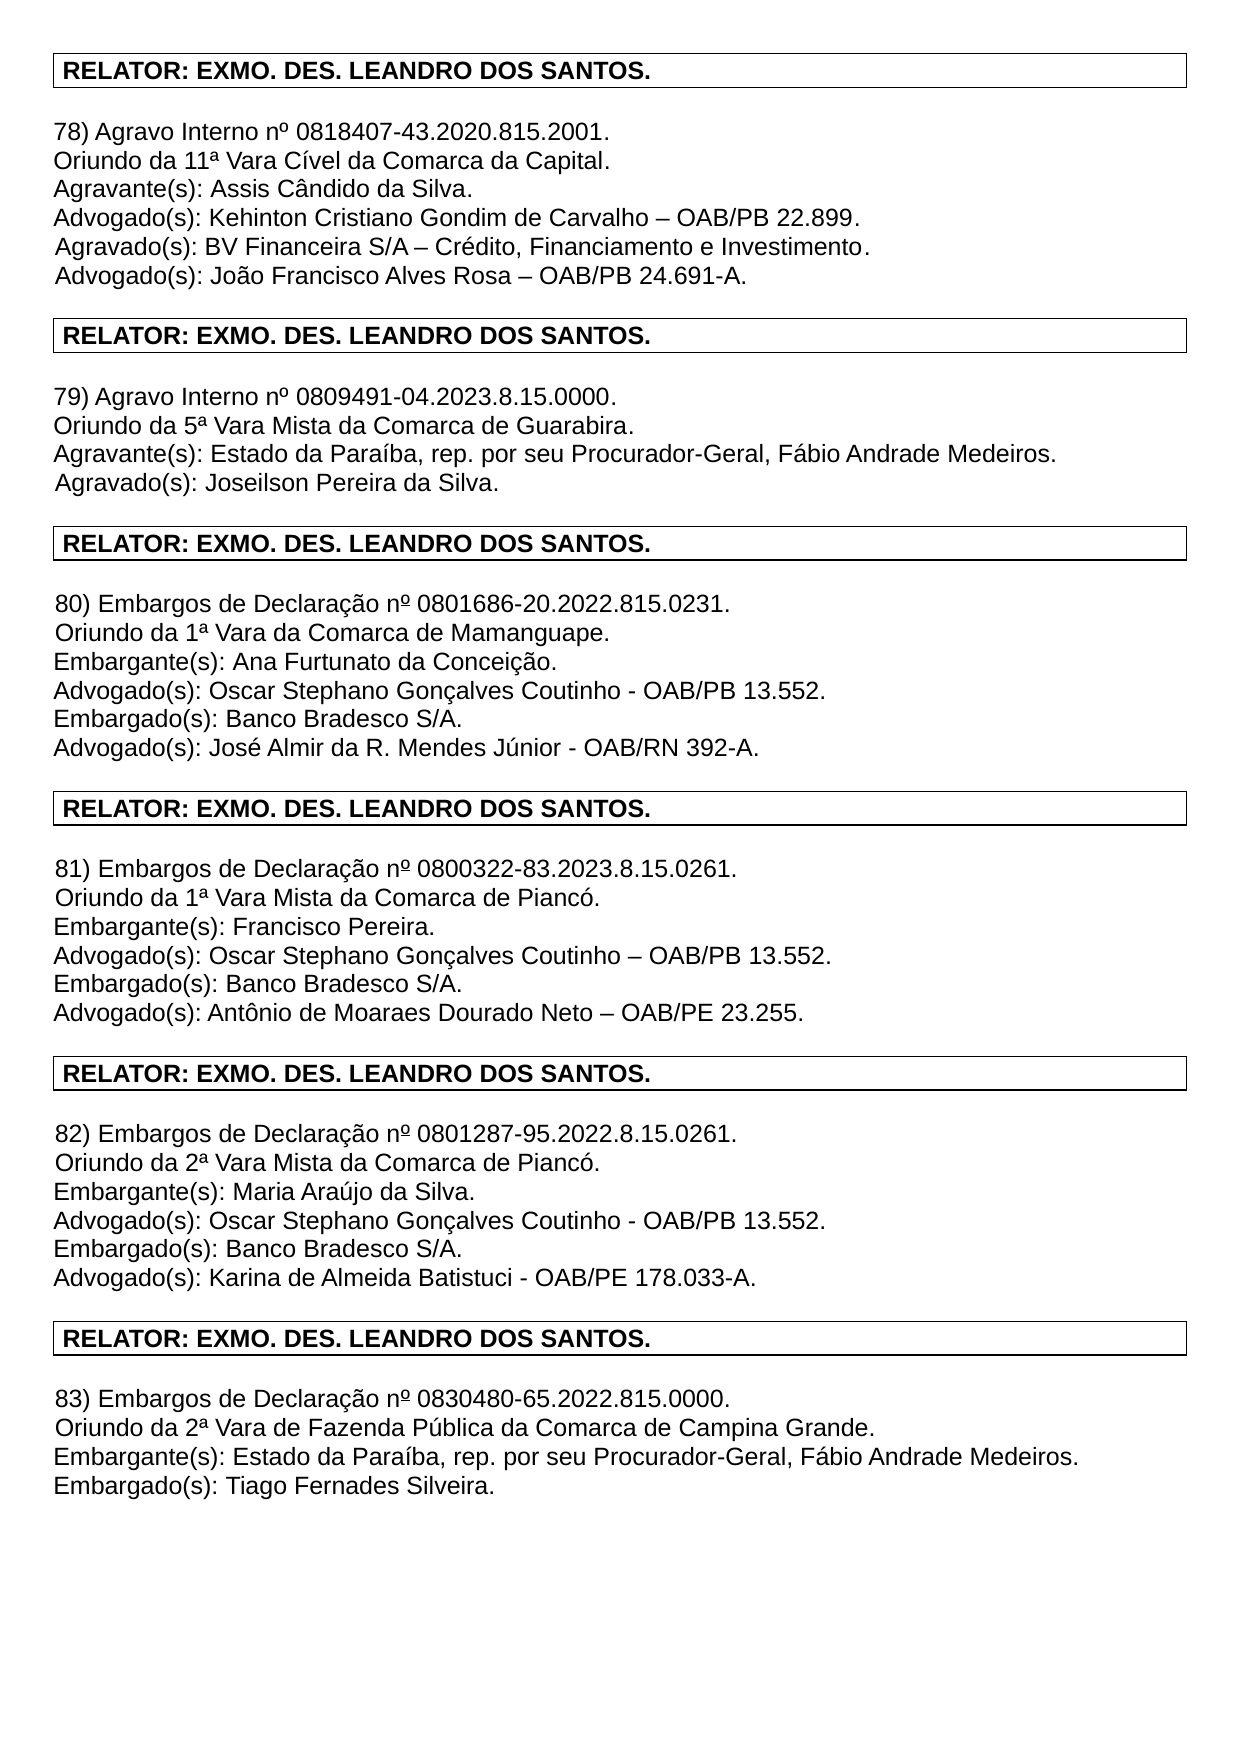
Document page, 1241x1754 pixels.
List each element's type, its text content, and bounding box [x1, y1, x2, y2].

text Oriundo da 11ª Vara Cível da Comarca da Capital. [53, 146, 1187, 174]
text Embargante(s): Ana Furtunato da Conceição. [53, 647, 1187, 676]
text Advogado(s): Kehinton Cristiano Gondim de Carvalho – OAB/PB 22.899. [53, 203, 1187, 232]
text 78) Agravo Interno nº 0818407-43.2020.815.2001. [53, 117, 1187, 146]
text Advogado(s): Oscar Stephano Gonçalves Coutinho - OAB/PB 13.552. [53, 676, 1187, 704]
text Embargado(s): Tiago Fernades Silveira. [53, 1471, 1187, 1499]
text Embargante(s): Francisco Pereira. [53, 912, 1187, 941]
text Advogado(s): Karina de Almeida Batistuci - OAB/PE 178.033-A. [53, 1263, 1187, 1292]
text Oriundo da 2ª Vara de Fazenda Pública da Comarca de Campina Grande. [54, 1413, 1187, 1442]
text Embargado(s): Banco Bradesco S/A. [53, 969, 1187, 998]
text 79) Agravo Interno nº 0809491-04.2023.8.15.0000. [53, 382, 1187, 411]
text Agravado(s): BV Financeira S/A – Crédito, Financiamento e Investimento. [54, 232, 1187, 261]
text Embargado(s): Banco Bradesco S/A. [53, 1234, 1187, 1263]
text Embargante(s): Estado da Paraíba, rep. por seu Procurador-Geral, Fábio Andrade Medeiros. [53, 1442, 1187, 1471]
text Oriundo da 1ª Vara da Comarca de Mamanguape. [54, 618, 1187, 647]
text RELATOR: EXMO. DES. LEANDRO DOS SANTOS. [54, 792, 1186, 824]
text RELATOR: EXMO. DES. LEANDRO DOS SANTOS. [54, 54, 1186, 87]
text 83) Embargos de Declaração nº 0830480-65.2022.815.0000. [54, 1384, 1187, 1413]
text Advogado(s): José Almir da R. Mendes Júnior - OAB/RN 392-A. [53, 733, 1187, 762]
text Agravado(s): Joseilson Pereira da Silva. [54, 468, 1187, 497]
text Advogado(s): Oscar Stephano Gonçalves Coutinho - OAB/PB 13.552. [53, 1206, 1187, 1234]
text 81) Embargos de Declaração nº 0800322-83.2023.8.15.0261. [54, 854, 1187, 883]
text RELATOR: EXMO. DES. LEANDRO DOS SANTOS. [54, 1057, 1186, 1089]
text Agravante(s): Estado da Paraíba, rep. por seu Procurador-Geral, Fábio Andrade Medeiros. [53, 439, 1187, 468]
text Advogado(s): Oscar Stephano Gonçalves Coutinho – OAB/PB 13.552. [53, 941, 1187, 969]
text Advogado(s): João Francisco Alves Rosa – OAB/PB 24.691-A. [54, 261, 1187, 289]
text RELATOR: EXMO. DES. LEANDRO DOS SANTOS. [54, 527, 1186, 559]
text Oriundo da 1ª Vara Mista da Comarca de Piancó. [54, 883, 1187, 912]
text RELATOR: EXMO. DES. LEANDRO DOS SANTOS. [54, 1322, 1186, 1354]
text Advogado(s): Antônio de Moaraes Dourado Neto – OAB/PE 23.255. [53, 998, 1187, 1027]
text Oriundo da 5ª Vara Mista da Comarca de Guarabira. [53, 411, 1187, 439]
text Agravante(s): Assis Cândido da Silva. [53, 174, 1187, 203]
text Embargado(s): Banco Bradesco S/A. [53, 704, 1187, 733]
text 82) Embargos de Declaração nº 0801287-95.2022.8.15.0261. [54, 1119, 1187, 1148]
text 80) Embargos de Declaração nº 0801686-20.2022.815.0231. [54, 589, 1187, 618]
text Embargante(s): Maria Araújo da Silva. [53, 1177, 1187, 1206]
text RELATOR: EXMO. DES. LEANDRO DOS SANTOS. [54, 319, 1186, 352]
text Oriundo da 2ª Vara Mista da Comarca de Piancó. [54, 1148, 1187, 1177]
